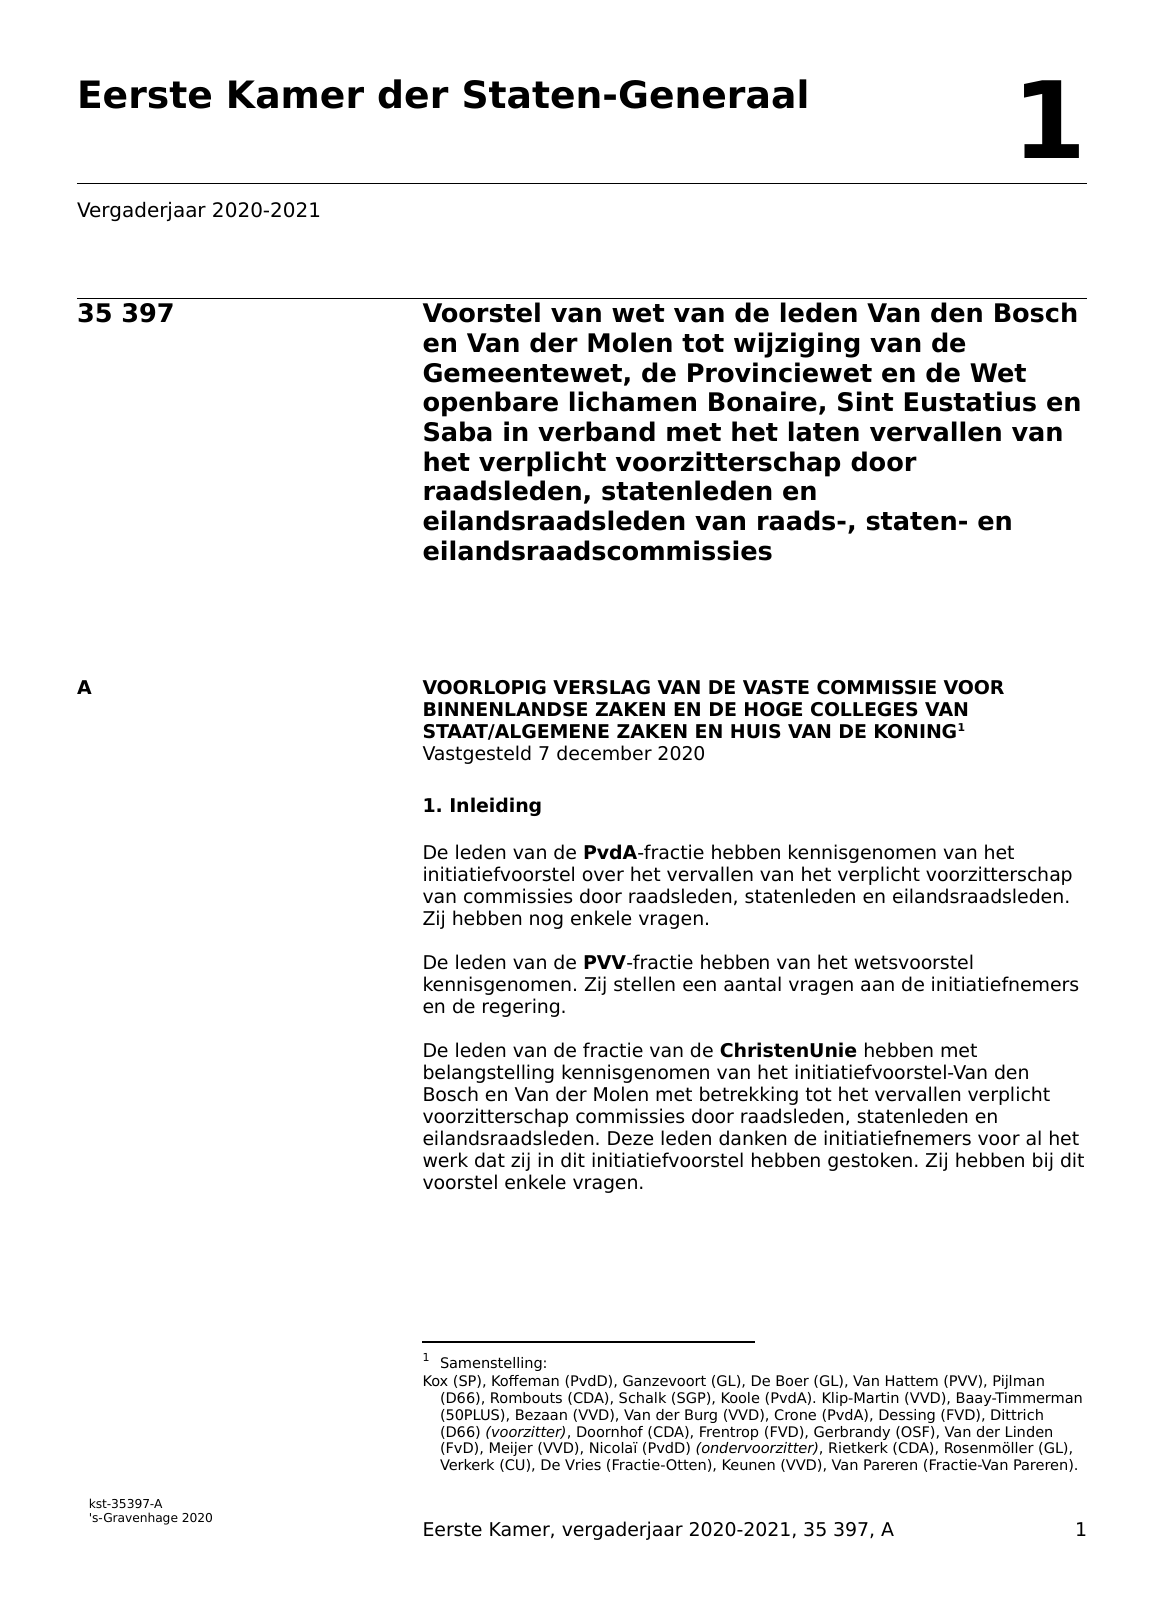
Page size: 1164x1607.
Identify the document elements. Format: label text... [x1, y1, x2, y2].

text De leden van de PVV-fractie hebben van het wetsvoorstel kennisgenomen. Zij stellen een aantal vragen aan de initiatiefnemers en de regering. [422, 952, 1087, 1018]
text De leden van de fractie van de ChristenUnie hebben met belangstelling kennisgenomen van het initiatiefvoorstel-Van den Bosch en Van der Molen met betrekking tot het vervallen verplicht voorzitterschap commissies door raadsleden, statenleden en eilandsraadsleden. Deze leden danken de initiatiefnemers voor al het werk dat zij in dit initiatiefvoorstel hebben gestoken. Zij hebben bij dit voorstel enkele vragen. [422, 1040, 1087, 1194]
table_header 1 [886, 59, 1087, 183]
text De leden van de PvdA-fractie hebben kennisgenomen van het initiatiefvoorstel over het vervallen van het verplicht voorzitterschap van commissies door raadsleden, statenleden en eilandsraadsleden. Zij hebben nog enkele vragen. [422, 842, 1087, 930]
table_header Eerste Kamer der Staten-Generaal [77, 59, 886, 183]
table_cell Vergaderjaar 2020-2021 [77, 184, 1087, 298]
text Vastgesteld 7 december 2020 [422, 743, 1087, 765]
text kst-35397-A [88, 1497, 323, 1511]
subtitle A VOORLOPIG VERSLAG VAN DE VASTE COMMISSIE VOOR BINNENLANDSE ZAKEN EN DE HOGE COLLEGES VAN STAAT/ALGEMENE ZAKEN EN HUIS VAN DE KONING [77, 677, 1087, 743]
text 's-Gravenhage 2020 [88, 1511, 323, 1525]
text Kox (SP), Koffeman (PvdD), Ganzevoort (GL), De Boer (GL), Van Hattem (PVV), Pijlman (D66), Rombouts (CDA), Schalk (SGP), Koole (PvdA). Klip-Martin (VVD), Baay-Timmerman (50PLUS), Bezaan (VVD), Van der Burg (VVD), Crone (PvdA), Dessing (FVD), Dittrich (D66) (voorzitter), Doornhof (CDA), Frentrop (FVD), Gerbrandy (OSF), Van der Linden (FvD), Meijer (VVD), Nicolaï (PvdD) (ondervoorzitter), Rietkerk (CDA), Rosenmöller (GL), Verkerk (CU), De Vries (Fractie-Otten), Keunen (VVD), Van Pareren (Fractie-Van Pareren). [422, 1373, 1087, 1474]
text Samenstelling: [422, 1351, 1087, 1373]
subtitle 1. Inleiding [422, 795, 1087, 817]
subtitle 35 397 Voorstel van wet van de leden Van den Bosch en Van der Molen tot wijziging van de Gemeentewet, de Provinciewet en de Wet openbare lichamen Bonaire, Sint Eustatius en Saba in verband met het laten vervallen van het verplicht voorzitterschap door raadsleden, statenleden en eilandsraadsleden van raads-, staten- en eilandsraadscommissies [77, 299, 1087, 566]
